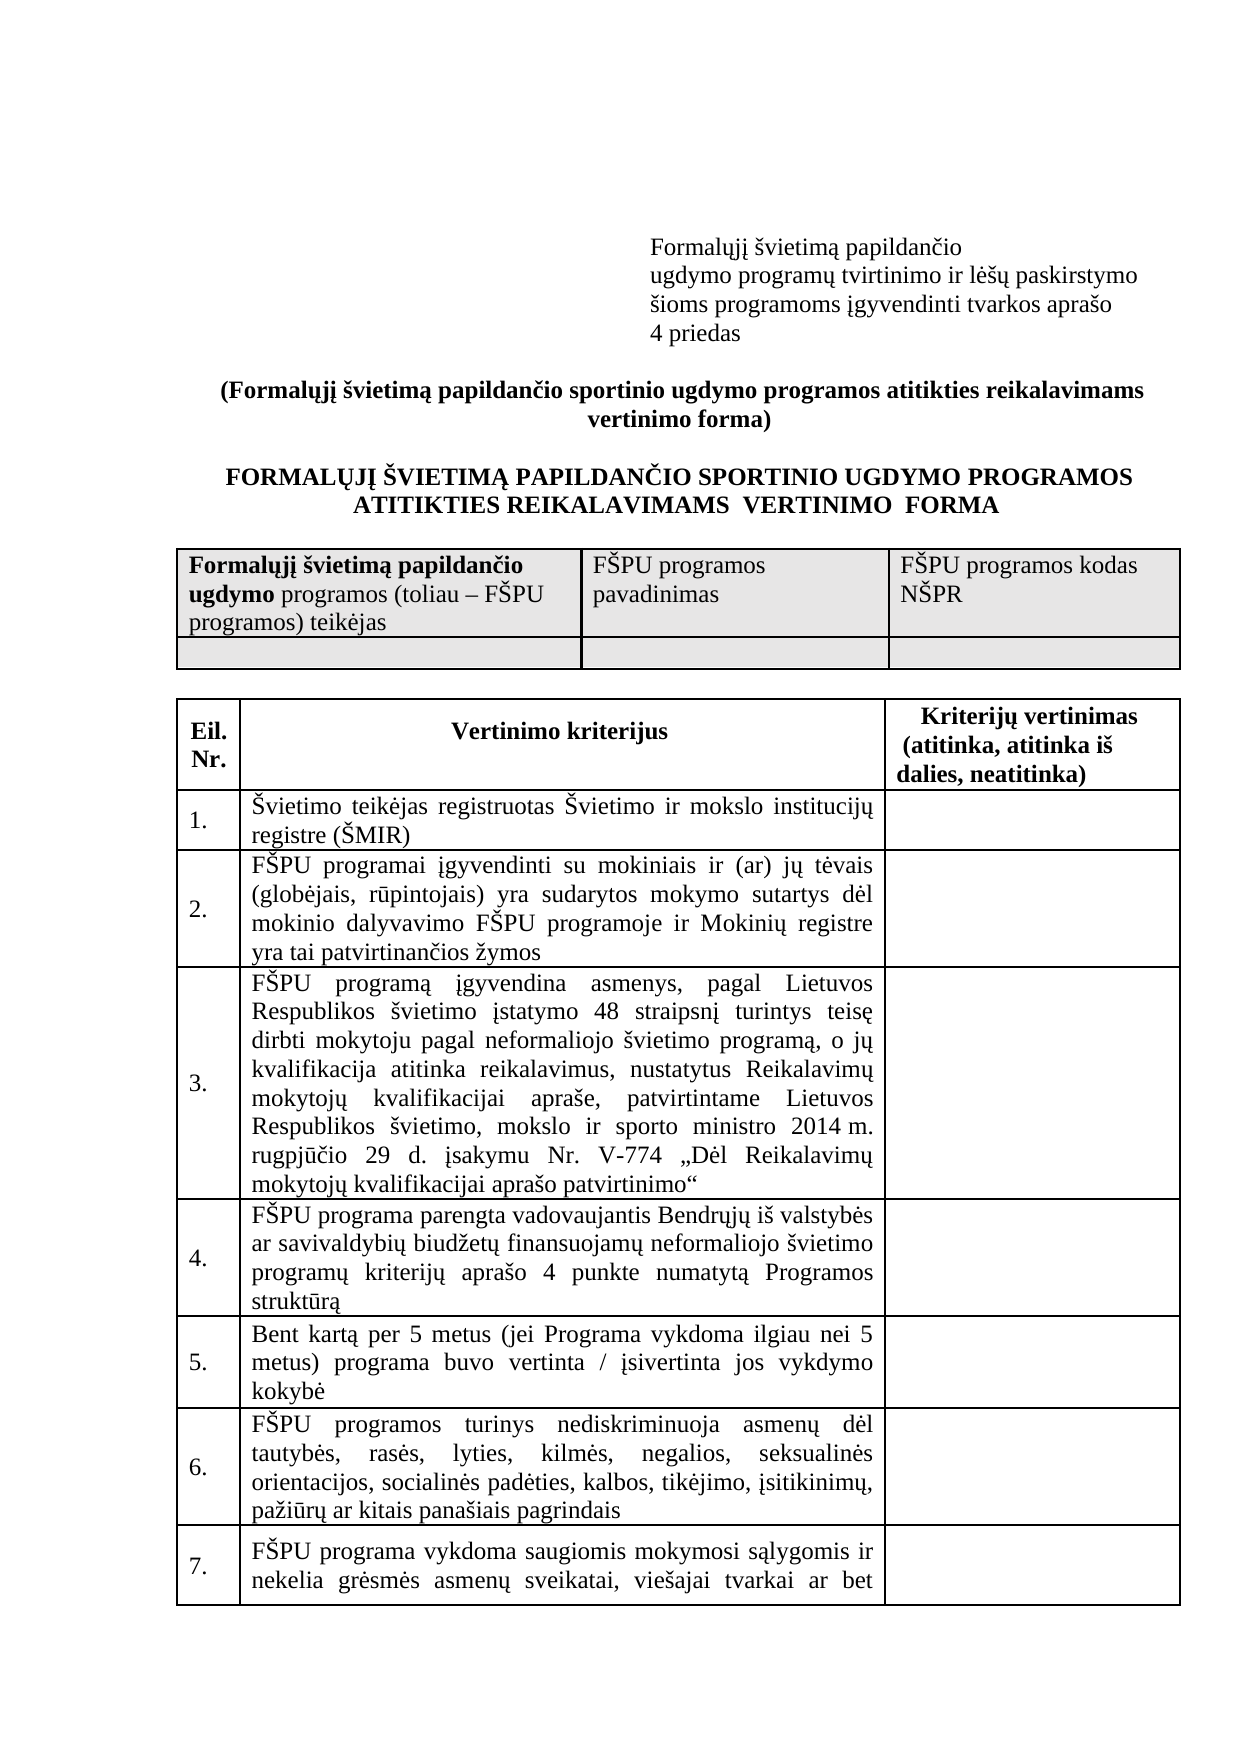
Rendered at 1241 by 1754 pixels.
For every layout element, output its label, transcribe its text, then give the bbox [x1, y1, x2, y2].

table_cell [1204, 1198, 1240, 1315]
table_header Kriterijų vertinimas (atitinka, atitinka iš dalies, neatitinka) [886, 700, 1179, 789]
table_cell [886, 968, 1179, 1198]
table_cell [886, 1409, 1179, 1524]
table_cell 6. [178, 1409, 239, 1524]
table_cell [1204, 789, 1240, 848]
text ugdymo programų tvirtinimo ir lėšų paskirstymo [177, 260, 1181, 289]
table_header Eil. Nr. [178, 700, 239, 789]
table_cell [583, 638, 888, 667]
table_cell FŠPU programa vykdoma saugiomis mokymosi sąlygomis ir nekelia grėsmės asmenų sveikatai, viešajai tvarkai ar bet [241, 1526, 884, 1604]
table_cell [886, 851, 1179, 966]
table_cell [1204, 966, 1240, 1198]
table_cell [178, 638, 580, 667]
table_header [1181, 698, 1204, 789]
table_cell Švietimo teikėjas registruotas Švietimo ir mokslo institucijų registre (ŠMIR) [241, 791, 884, 848]
table_cell FŠPU programa parengta vadovaujantis Bendrųjų iš valstybės ar savivaldybių biudžetų finansuojamų neformaliojo švietimo programų kriterijų aprašo 4 punkte numatytą Programos struktūrą [241, 1200, 884, 1315]
table_cell [1181, 849, 1204, 966]
table_header FŠPU programos pavadinimas [583, 550, 888, 636]
table_cell [886, 1317, 1179, 1407]
table_header FŠPU programos kodas NŠPR [890, 550, 1179, 636]
table_cell 5. [178, 1317, 239, 1407]
table_cell [1181, 1524, 1204, 1604]
text Formalųjį švietimą papildančio [177, 232, 1181, 260]
table_cell FŠPU programai įgyvendinti su mokiniais ir (ar) jų tėvais (globėjais, rūpintojais) yra sudarytos mokymo sutartys dėl mokinio dalyvavimo FŠPU programoje ir Mokinių registre yra tai patvirtinančios žymos [241, 851, 884, 966]
table_cell [1181, 966, 1204, 1198]
table_header Formalųjį švietimą papildančio ugdymo programos (toliau – FŠPU programos) teikėjas [178, 550, 580, 636]
table_cell Bent kartą per 5 metus (jei Programa vykdoma ilgiau nei 5 metus) programa buvo vertinta / įsivertinta jos vykdymo kokybė [241, 1317, 884, 1407]
table_cell [1204, 1407, 1240, 1524]
table_cell 4. [178, 1200, 239, 1315]
table_cell [1204, 1315, 1240, 1407]
table_cell 2. [178, 851, 239, 966]
text (Formalųjį švietimą papildančio sportinio ugdymo programos atitikties reikalavimams vertinimo forma) [177, 375, 1181, 433]
table_cell FŠPU programą įgyvendina asmenys, pagal Lietuvos Respublikos švietimo įstatymo 48 straipsnį turintys teisę dirbti mokytoju pagal neformaliojo švietimo programą, o jų kvalifikacija atitinka reikalavimus, nustatytus Reikalavimų mokytojų kvalifikacijai apraše, patvirtintame Lietuvos Respublikos švietimo, mokslo ir sporto ministro 2014 m. rugpjūčio 29 d. įsakymu Nr. V-774 „Dėl Reikalavimų mokytojų kvalifikacijai aprašo patvirtinimo“ [241, 968, 884, 1198]
text šioms programoms įgyvendinti tvarkos aprašo [177, 289, 1181, 318]
table_cell [886, 1200, 1179, 1315]
text FORMALŲJĮ ŠVIETIMĄ PAPILDANČIO SPORTINIO UGDYMO PROGRAMOS ATITIKTIES REIKALAVIMAMS VERTINIMO FORMA [177, 462, 1181, 519]
table_header Vertinimo kriterijus [241, 700, 884, 789]
table_cell [890, 638, 1179, 667]
table_cell 1. [178, 791, 239, 848]
table_cell 7. [178, 1526, 239, 1604]
table_cell [886, 791, 1179, 848]
table_cell [886, 1526, 1179, 1604]
table_cell [1181, 1315, 1204, 1407]
table_cell [1181, 1198, 1204, 1315]
table_cell [1181, 789, 1204, 848]
table_cell FŠPU programos turinys nediskriminuoja asmenų dėl tautybės, rasės, lyties, kilmės, negalios, seksualinės orientacijos, socialinės padėties, kalbos, tikėjimo, įsitikinimų, pažiūrų ar kitais panašiais pagrindais [241, 1409, 884, 1524]
table_header [1204, 698, 1240, 789]
table_cell 3. [178, 968, 239, 1198]
table_cell [1204, 1524, 1240, 1604]
table_cell [1181, 1407, 1204, 1524]
table_cell [1204, 849, 1240, 966]
text 4 priedas [177, 318, 1181, 347]
